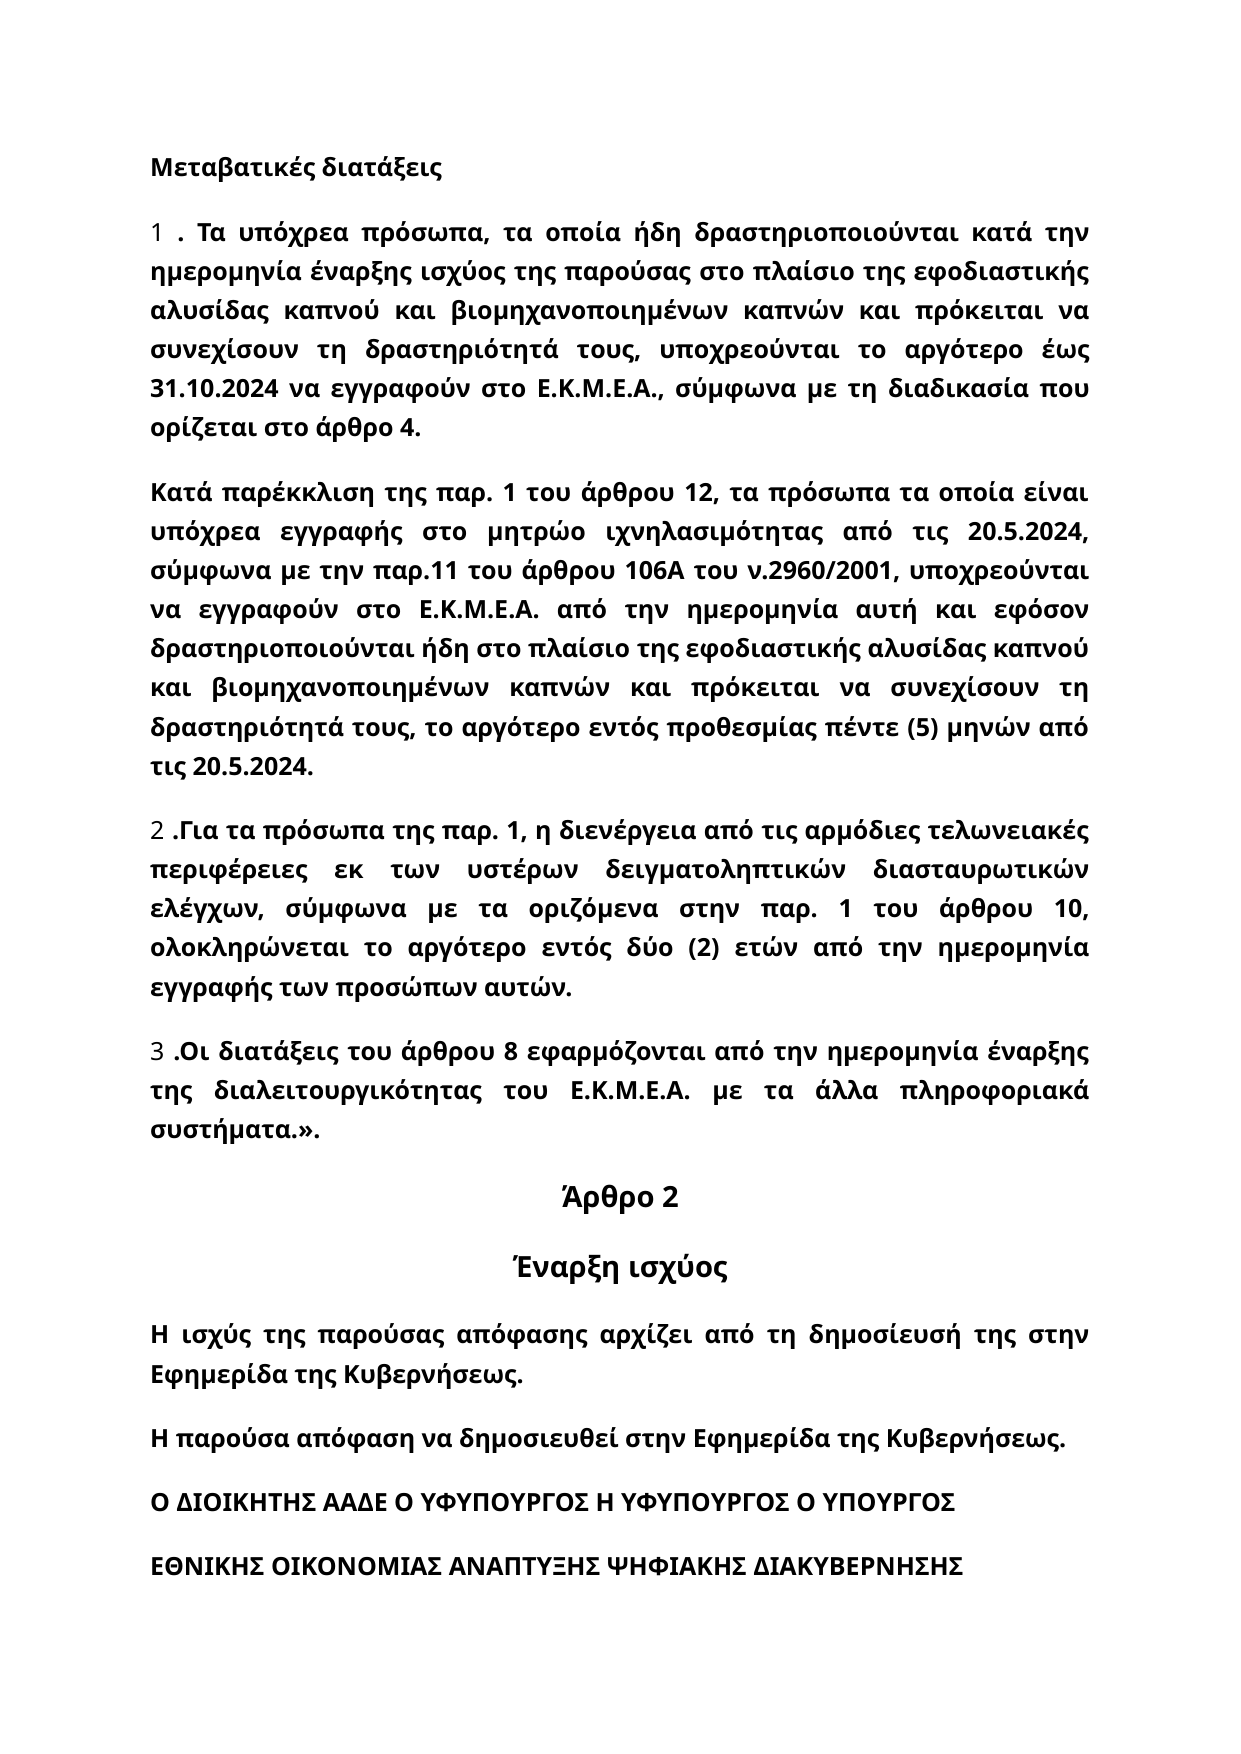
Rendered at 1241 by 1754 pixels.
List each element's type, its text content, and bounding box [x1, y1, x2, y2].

text Η παρούσα απόφαση να δημοσιευθεί στην Εφημερίδα της Κυβερνήσεως. [150, 1420, 1090, 1454]
text 3 .Οι διατάξεις του άρθρου 8 εφαρμόζονται από την ημερομηνία έναρξης της διαλειτουργικότητας του Ε.Κ.Μ.Ε.Α. με τα άλλα πληροφοριακά συστήματα.». [150, 1033, 1090, 1146]
subtitle Έναρξη ισχύος [150, 1246, 1090, 1286]
subtitle Άρθρο 2 [150, 1176, 1090, 1216]
text Κατά παρέκκλιση της παρ. 1 του άρθρου 12, τα πρόσωπα τα οποία είναι υπόχρεα εγγραφής στο μητρώο ιχνηλασιμότητας από τις 20.5.2024, σύμφωνα με την παρ.11 του άρθρου 106Α του ν.2960/2001, υποχρεούνται να εγγραφούν στο Ε.Κ.Μ.Ε.Α. από την ημερομηνία αυτή και εφόσον δραστηριοποιούνται ήδη στο πλαίσιο της εφοδιαστικής αλυσίδας καπνού και βιομηχανοποιημένων καπνών και πρόκειται να συνεχίσουν τη δραστηριότητά τους, το αργότερο εντός προθεσμίας πέντε (5) μηνών από τις 20.5.2024. [150, 474, 1090, 782]
text Μεταβατικές διατάξεις [150, 150, 1090, 184]
text Ο ΔΙΟΙΚΗΤΗΣ ΑΑΔΕ Ο ΥΦΥΠΟΥΡΓΟΣ Η ΥΦΥΠΟΥΡΓΟΣ Ο ΥΠΟΥΡΓΟΣ [150, 1484, 1090, 1519]
text 1 . Τα υπόχρεα πρόσωπα, τα οποία ήδη δραστηριοποιούνται κατά την ημερομηνία έναρξης ισχύος της παρούσας στο πλαίσιο της εφοδιαστικής αλυσίδας καπνού και βιομηχανοποιημένων καπνών και πρόκειται να συνεχίσουν τη δραστηριότητά τους, υποχρεούνται το αργότερο έως 31.10.2024 να εγγραφούν στο Ε.Κ.Μ.Ε.Α., σύμφωνα με τη διαδικασία που ορίζεται στο άρθρο 4. [150, 214, 1090, 444]
text 2 .Για τα πρόσωπα της παρ. 1, η διενέργεια από τις αρμόδιες τελωνειακές περιφέρειες εκ των υστέρων δειγματοληπτικών διασταυρωτικών ελέγχων, σύμφωνα με τα οριζόμενα στην παρ. 1 του άρθρου 10, ολοκληρώνεται το αργότερο εντός δύο (2) ετών από την ημερομηνία εγγραφής των προσώπων αυτών. [150, 812, 1090, 1003]
text Η ισχύς της παρούσας απόφασης αρχίζει από τη δημοσίευσή της στην Εφημερίδα της Κυβερνήσεως. [150, 1317, 1090, 1390]
text ΕΘΝΙΚΗΣ ΟΙΚΟΝΟΜΙΑΣ ΑΝΑΠΤΥΞΗΣ ΨΗΦΙΑΚΗΣ ΔΙΑΚΥΒΕΡΝΗΣΗΣ [150, 1549, 1090, 1583]
